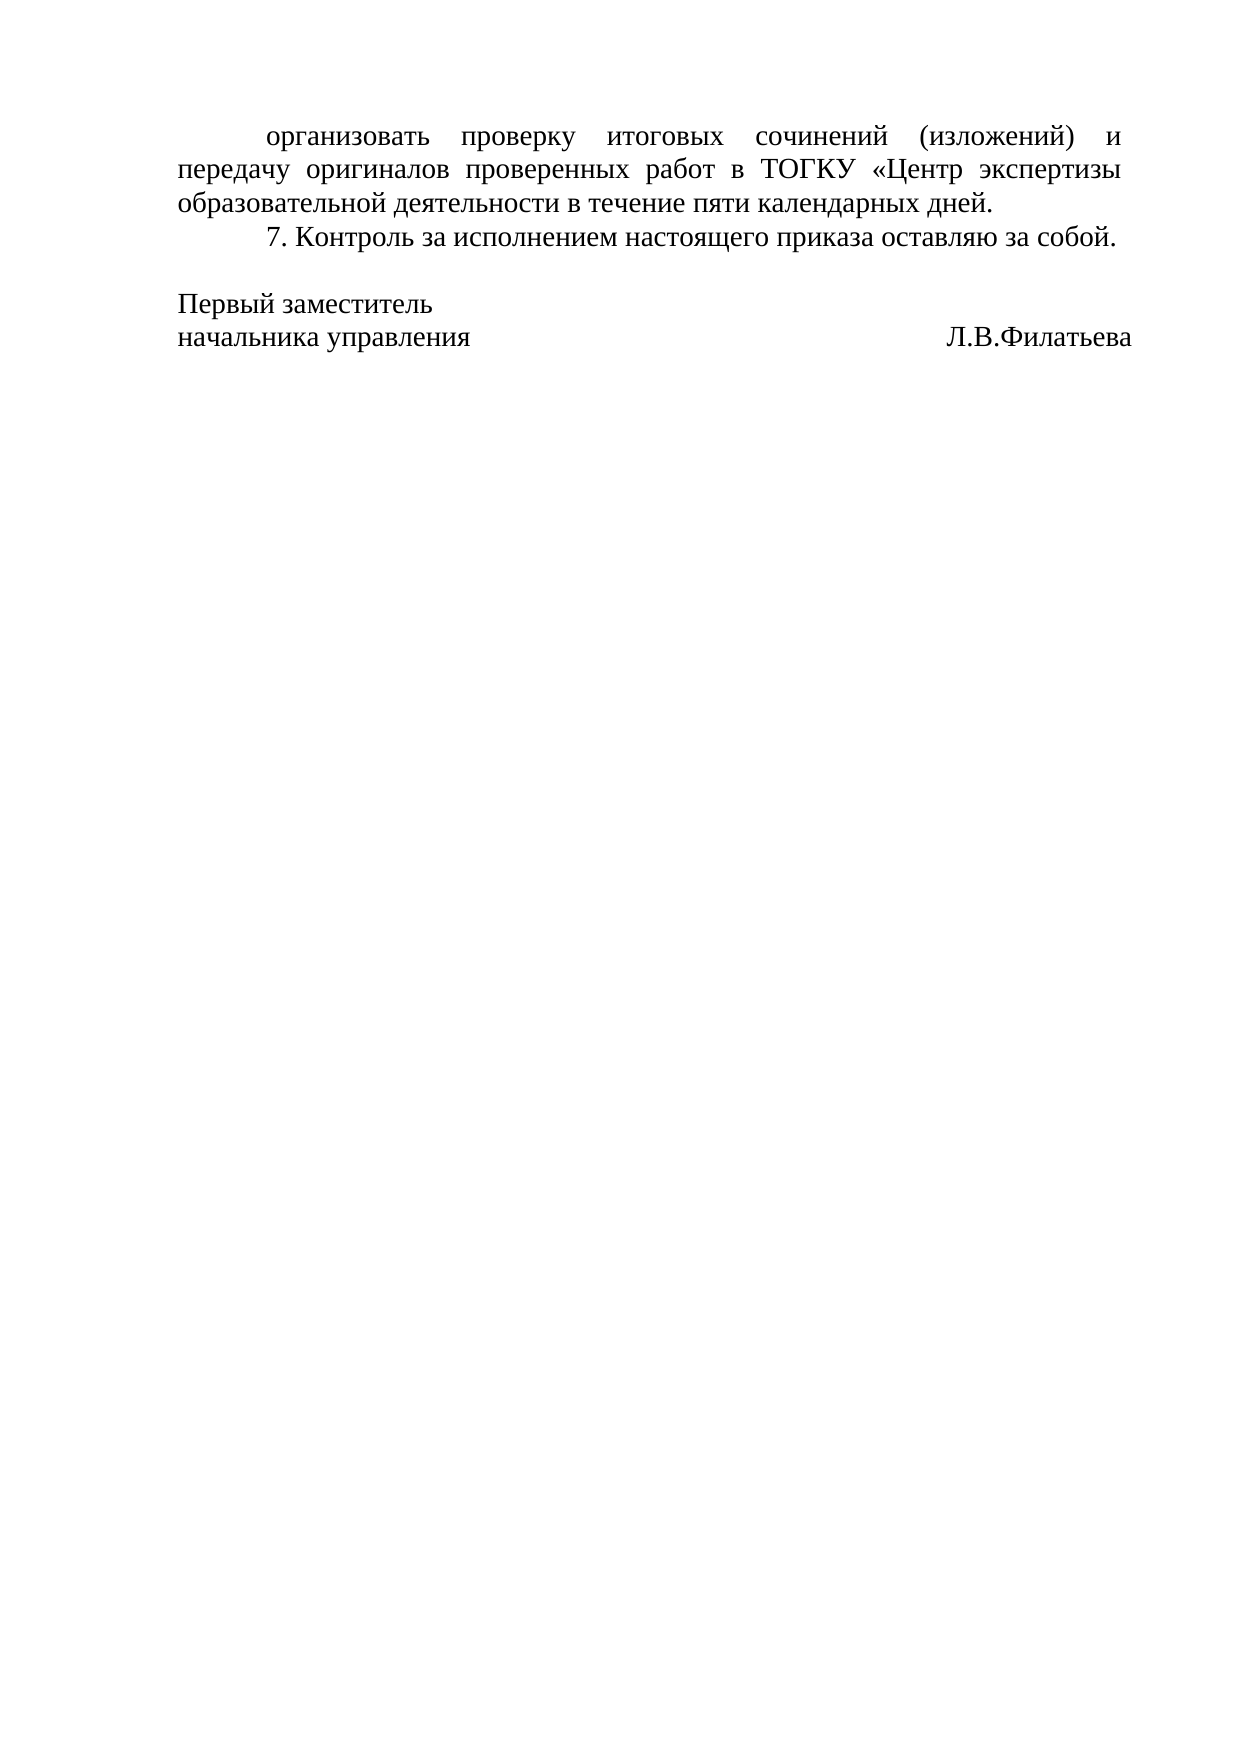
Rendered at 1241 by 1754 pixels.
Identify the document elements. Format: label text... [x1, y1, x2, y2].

text 7. Контроль за исполнением настоящего приказа оставляю за собой. [177, 219, 1122, 252]
text начальника управления Л.В.Филатьева [177, 319, 1167, 353]
text Первый заместитель [177, 252, 1167, 319]
text организовать проверку итоговых сочинений (изложений) и передачу оригиналов проверенных работ в ТОГКУ «Центр экспертизы образовательной деятельности в течение пяти календарных дней. [177, 118, 1122, 219]
